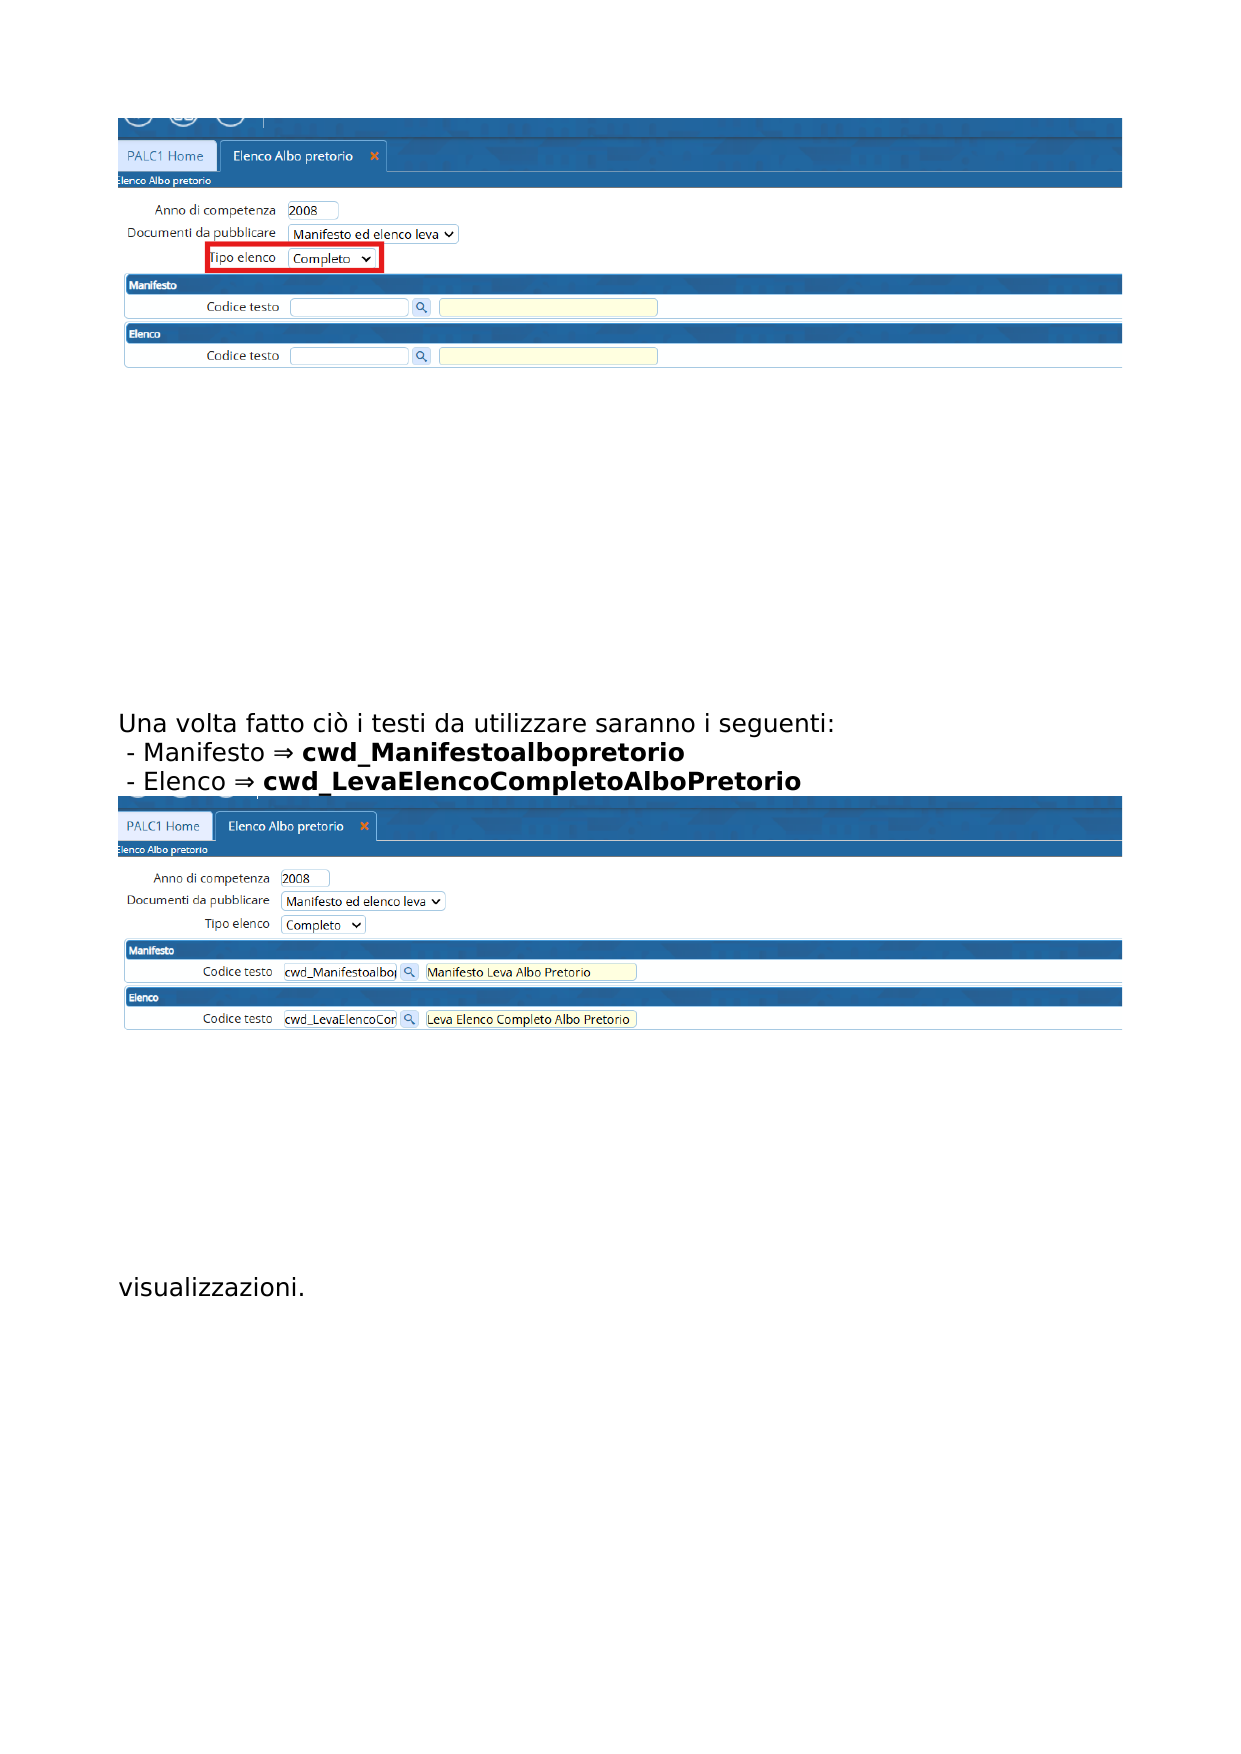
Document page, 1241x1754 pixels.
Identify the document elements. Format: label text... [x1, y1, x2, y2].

text Una volta fatto ciò i testi da utilizzare saranno i seguenti: - Manifesto ⇒ cwd_Manifestoalbopretorio - Elenco ⇒ cwd_LevaElencoCompletoAlboPretorio [118, 709, 1122, 796]
picture [118, 118, 1123, 697]
text visualizzazioni. [118, 1273, 1122, 1302]
picture [118, 796, 1123, 1261]
